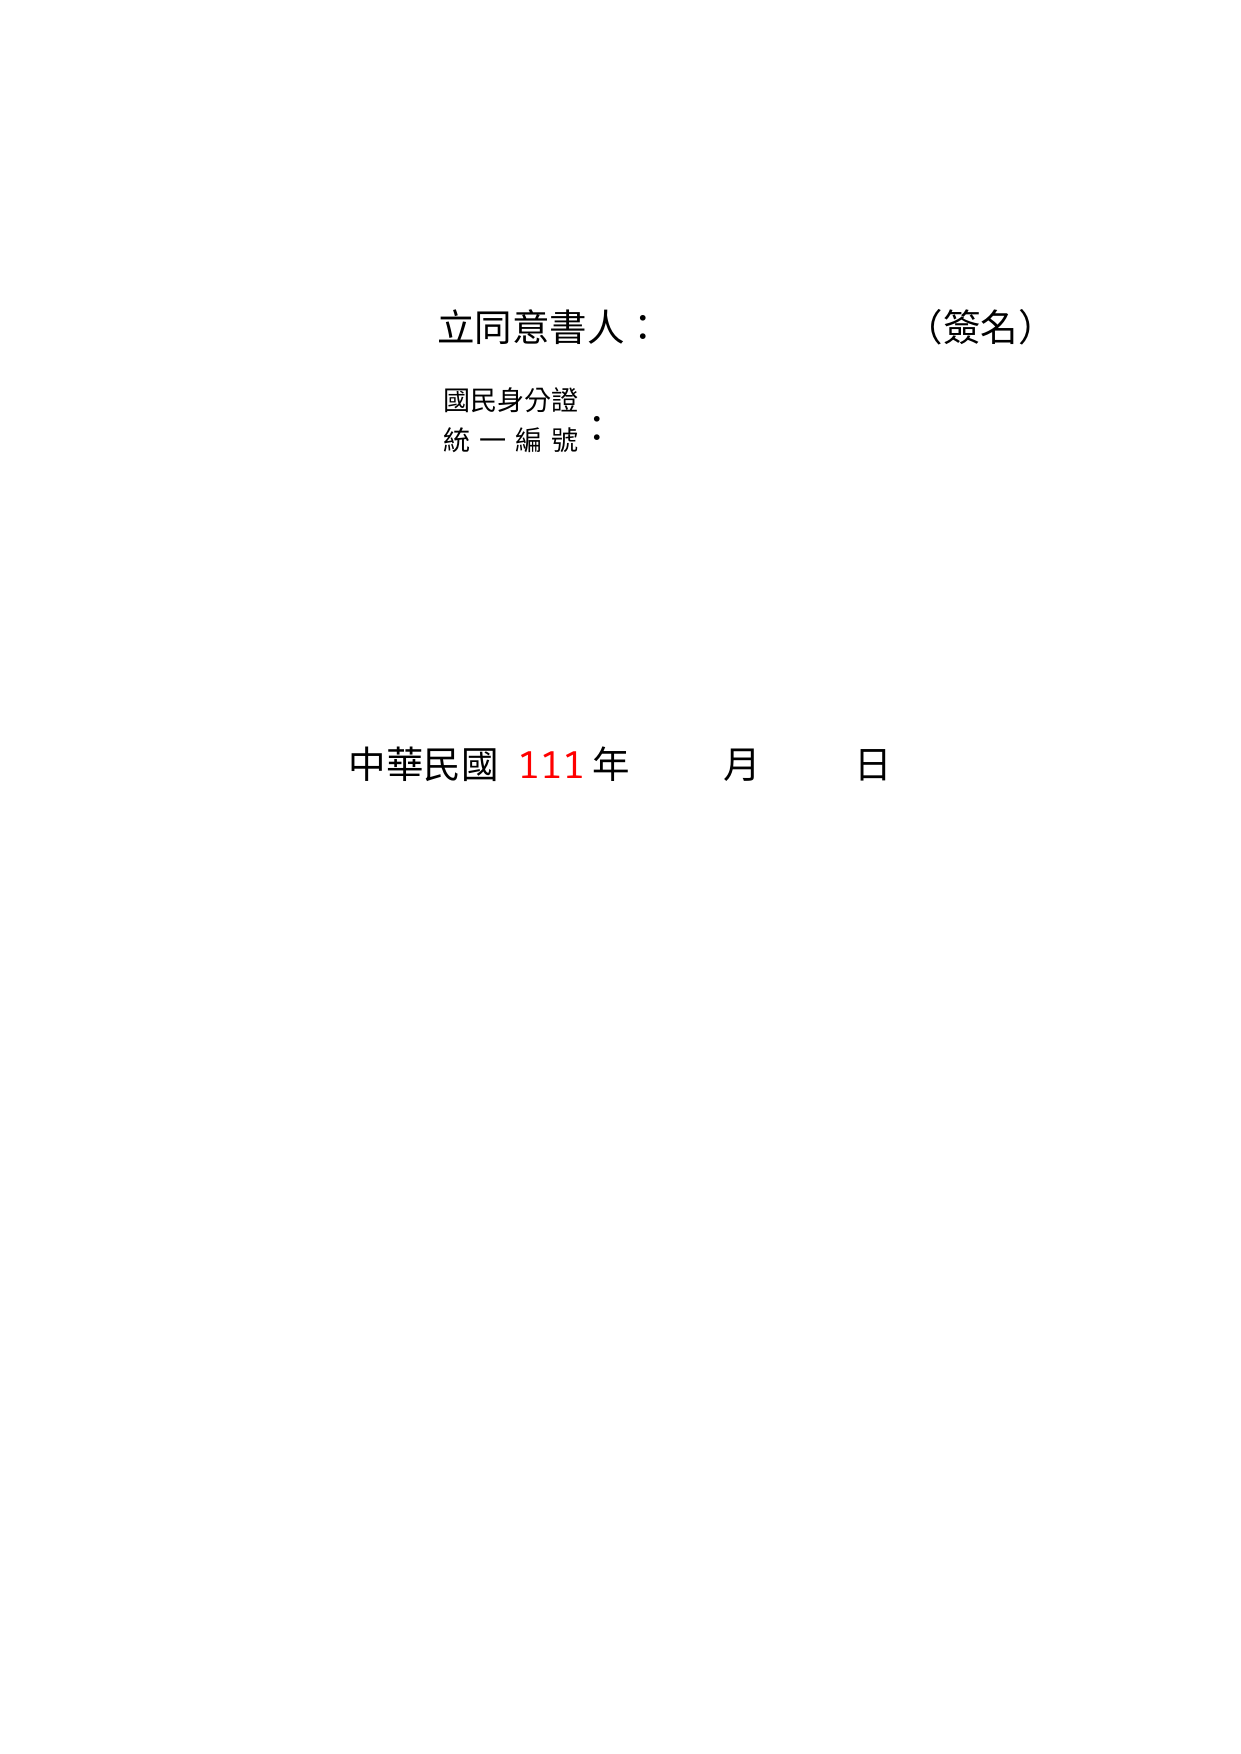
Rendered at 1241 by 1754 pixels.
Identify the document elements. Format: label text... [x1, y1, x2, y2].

text 立同意書人： （簽名） [118, 283, 1122, 346]
text 中華民國 111年 月 日 [118, 721, 1122, 783]
text 國民身分證統一編號： [118, 346, 1122, 471]
